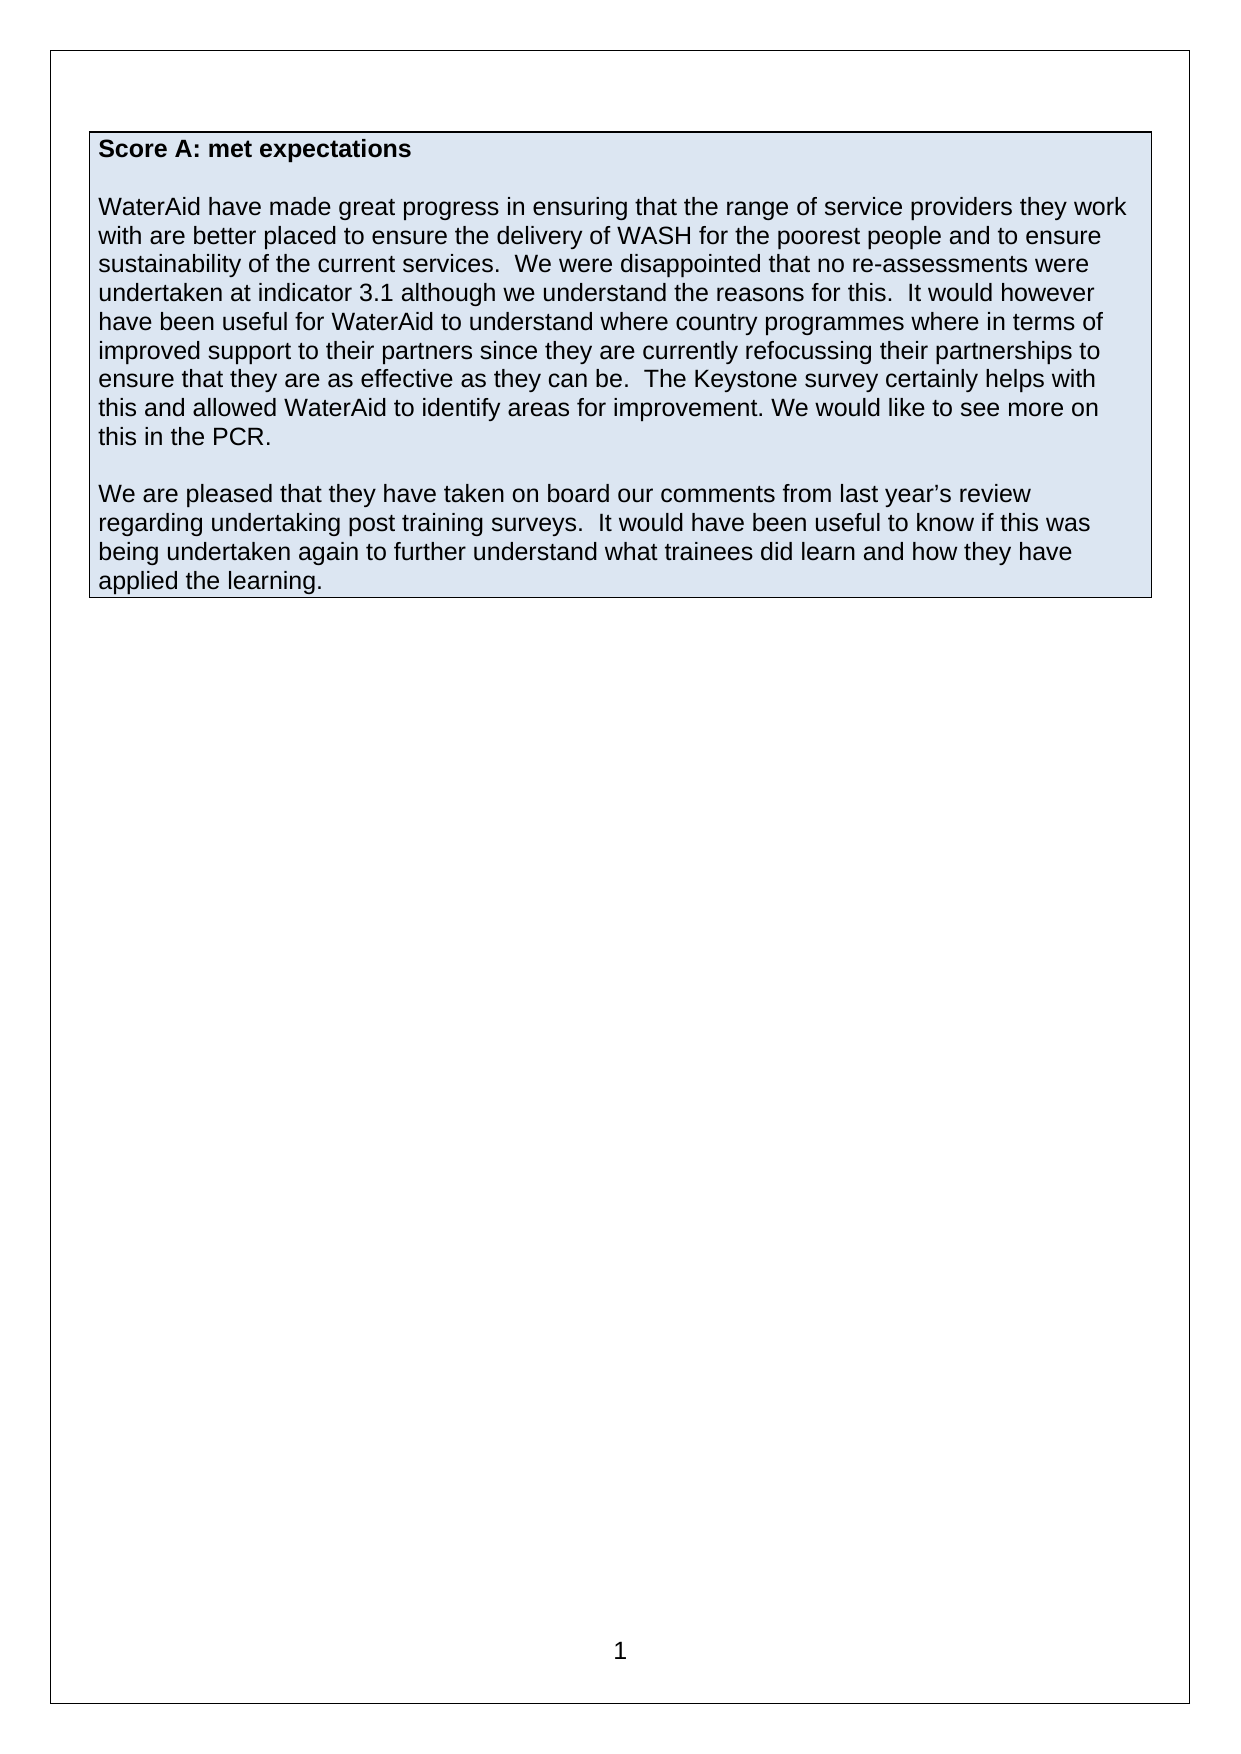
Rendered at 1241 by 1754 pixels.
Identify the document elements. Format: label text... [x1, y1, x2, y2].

text WaterAid have made great progress in ensuring that the range of service providers they work with are better placed to ensure the delivery of WASH for the poorest people and to ensure sustainability of the current services. We were disappointed that no re-assessments were undertaken at indicator 3.1 although we understand the reasons for this. It would however have been useful for WaterAid to understand where country programmes where in terms of improved support to their partners since they are currently refocussing their partnerships to ensure that they are as effective as they can be. The Keystone survey certainly helps with this and allowed WaterAid to identify areas for improvement. We would like to see more on this in the PCR. [90, 189, 1151, 448]
text Score A: met expectations [90, 133, 1151, 160]
text We are pleased that they have taken on board our comments from last year’s review regarding undertaking post training surveys. It would have been useful to know if this was being undertaken again to further understand what trainees did learn and how they have applied the learning. [90, 476, 1151, 597]
